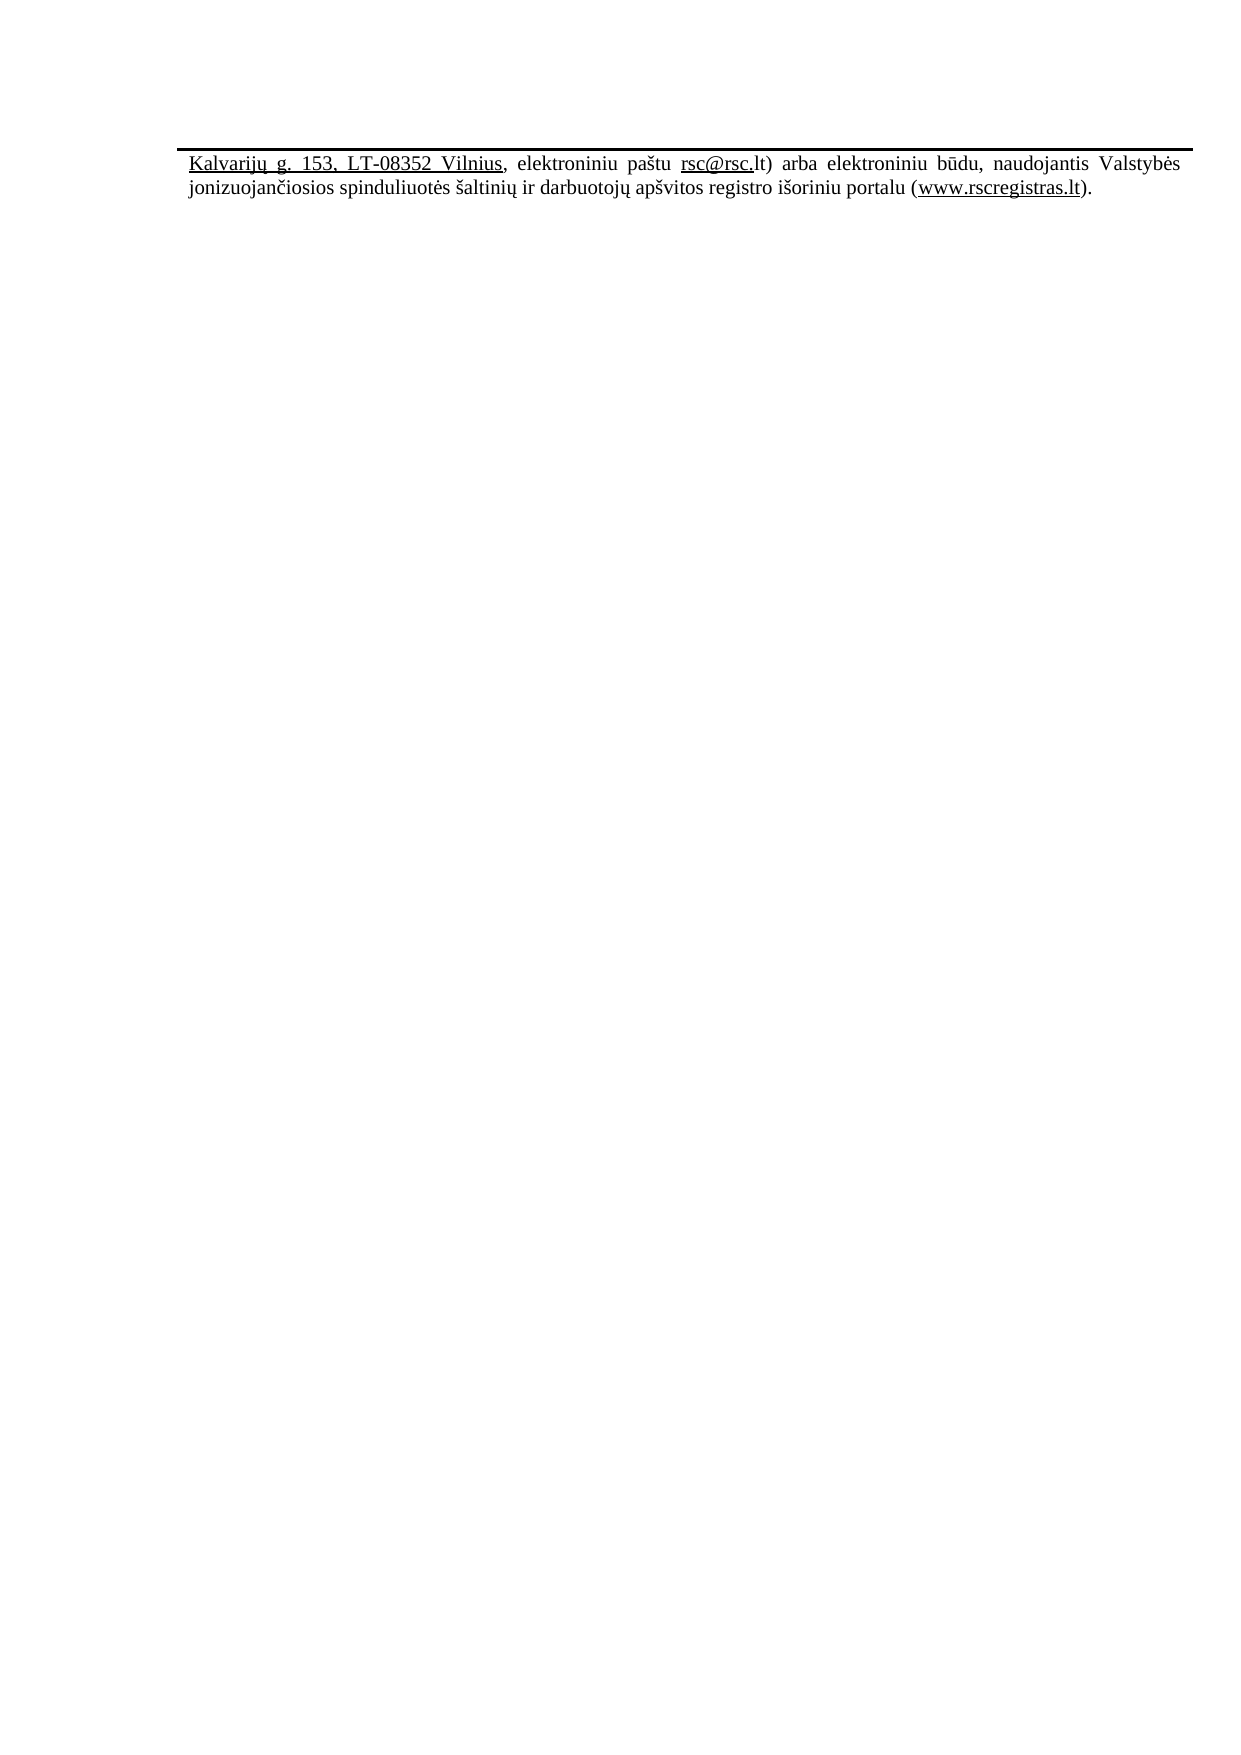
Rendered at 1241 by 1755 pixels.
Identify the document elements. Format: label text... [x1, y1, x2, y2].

table_header Kalvarijų g. 153, LT-08352 Vilnius, elektroniniu paštu rsc@rsc.lt) arba elektroniniu būdu, naudojantis Valstybės jonizuojančiosios spinduliuotės šaltinių ir darbuotojų apšvitos registro išoriniu portalu (www.rscregistras.lt). [177, 151, 1192, 199]
